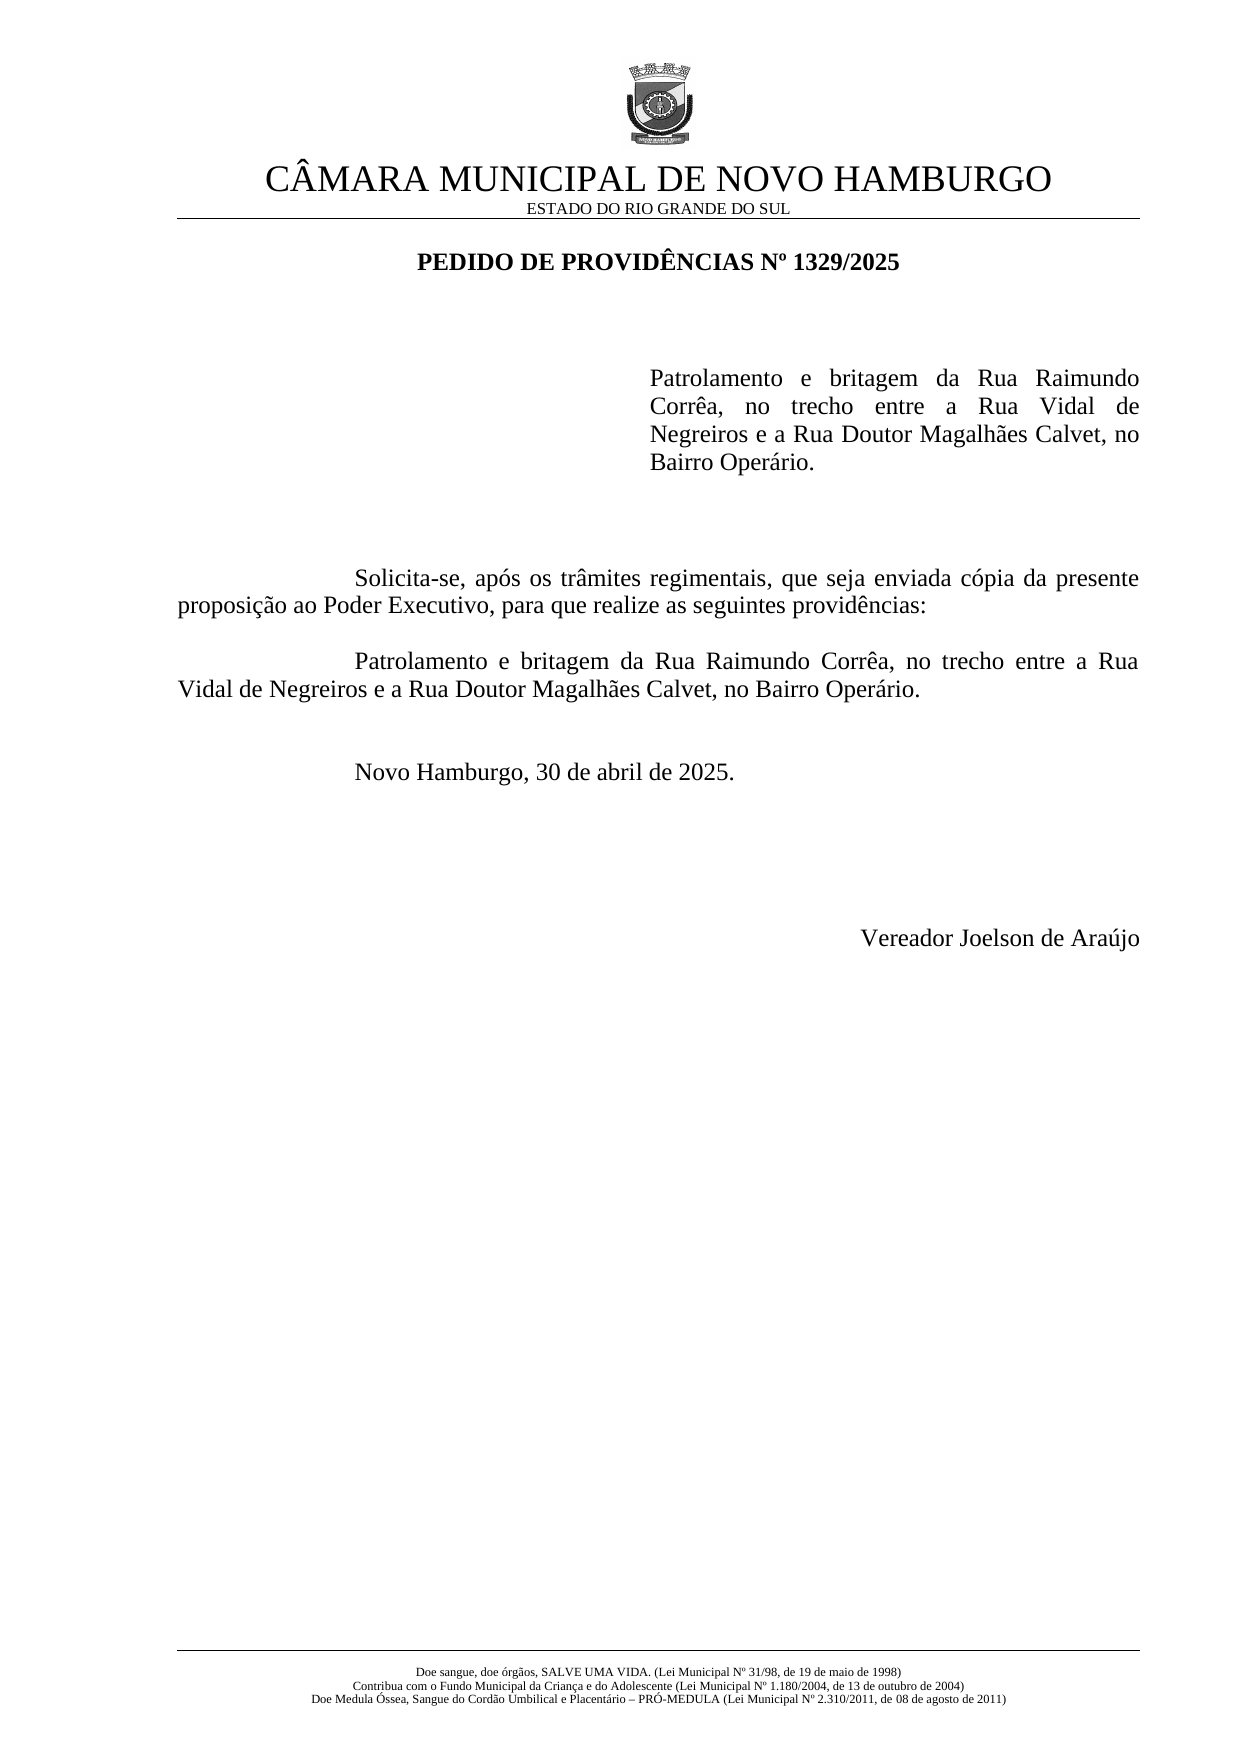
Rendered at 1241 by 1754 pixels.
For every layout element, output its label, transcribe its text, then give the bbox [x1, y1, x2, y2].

text Patrolamento e britagem da Rua Raimundo Corrêa, no trecho entre a Rua Vidal de Negreiros e a Rua Doutor Magalhães Calvet, no Bairro Operário. [177, 647, 1140, 702]
text Novo Hamburgo, 30 de abril de 2025. [177, 758, 1140, 786]
text Vereador Joelson de Araújo [177, 924, 1140, 952]
text Patrolamento e britagem da Rua Raimundo Corrêa, no trecho entre a Rua Vidal de Negreiros e a Rua Doutor Magalhães Calvet, no Bairro Operário. [649, 364, 1140, 475]
text PEDIDO DE PROVIDÊNCIAS Nº 1329/2025 [177, 248, 1140, 276]
text Solicita-se, após os trâmites regimentais, que seja enviada cópia da presente proposição ao Poder Executivo, para que realize as seguintes providências: [177, 564, 1140, 619]
